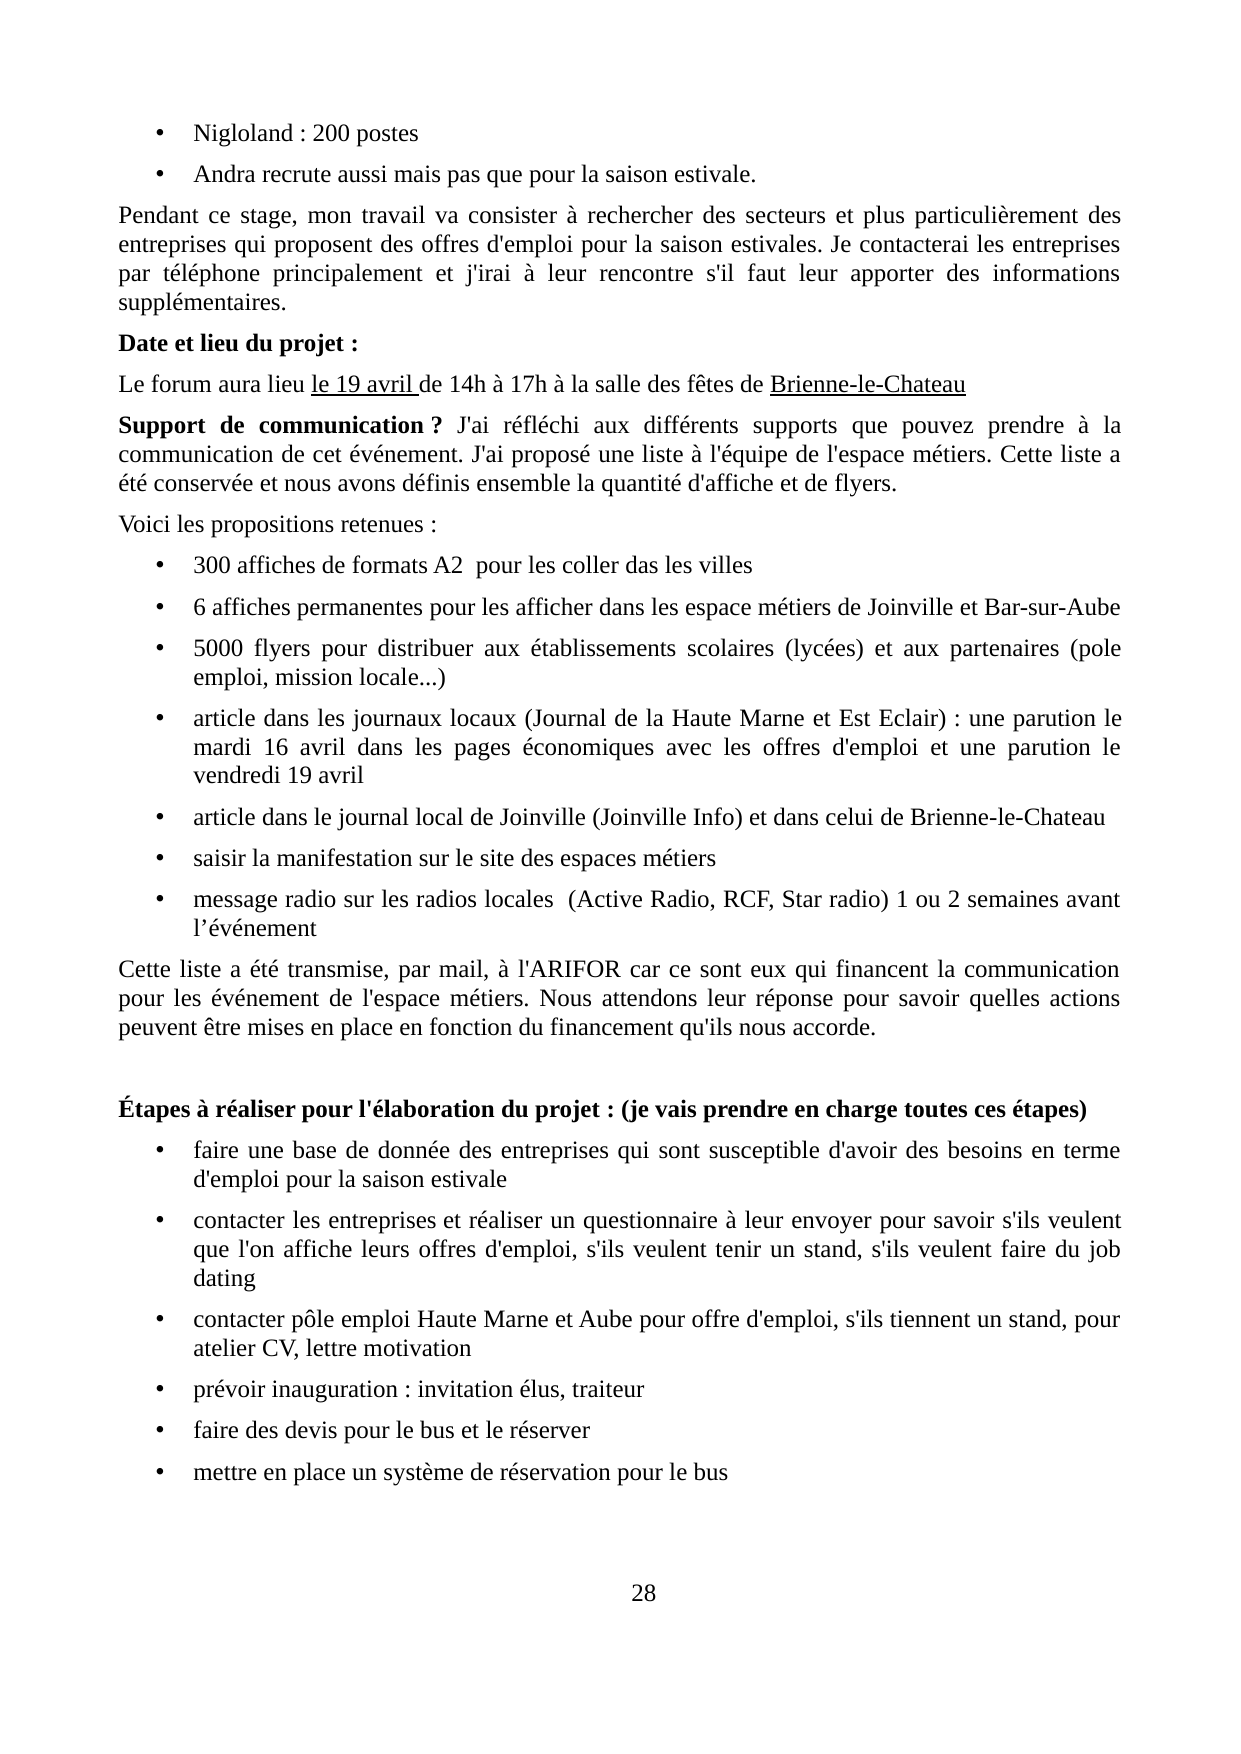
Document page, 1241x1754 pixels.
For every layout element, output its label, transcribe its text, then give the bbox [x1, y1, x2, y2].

list Andra recrute aussi mais pas que pour la saison estivale. [156, 159, 1122, 188]
list saisir la manifestation sur le site des espaces métiers [156, 843, 1122, 872]
list 300 affiches de formats A2 pour les coller das les villes [156, 551, 1122, 579]
text Support de communication ? J'ai réfléchi aux différents supports que pouvez prendre à la communication de cet événement. J'ai proposé une liste à l'équipe de l'espace métiers. Cette liste a été conservée et nous avons définis ensemble la quantité d'affiche et de flyers. [118, 411, 1122, 497]
list 6 affiches permanentes pour les afficher dans les espace métiers de Joinville et Bar-sur-Aube [156, 592, 1122, 621]
text Date et lieu du projet : [118, 328, 1122, 357]
list faire des devis pour le bus et le réserver [156, 1416, 1122, 1444]
text Voici les propositions retenues : [118, 509, 1122, 538]
list message radio sur les radios locales (Active Radio, RCF, Star radio) 1 ou 2 semaines avant l’événement [156, 884, 1122, 942]
list article dans le journal local de Joinville (Joinville Info) et dans celui de Brienne-le-Chateau [156, 802, 1122, 831]
list contacter pôle emploi Haute Marne et Aube pour offre d'emploi, s'ils tiennent un stand, pour atelier CV, lettre motivation [156, 1304, 1122, 1362]
list article dans les journaux locaux (Journal de la Haute Marne et Est Eclair) : une parution le mardi 16 avril dans les pages économiques avec les offres d'emploi et une parution le vendredi 19 avril [156, 703, 1122, 789]
list prévoir inauguration : invitation élus, traiteur [156, 1374, 1122, 1403]
text Cette liste a été transmise, par mail, à l'ARIFOR car ce sont eux qui financent la communication pour les événement de l'espace métiers. Nous attendons leur réponse pour savoir quelles actions peuvent être mises en place en fonction du financement qu'ils nous accorde. [118, 954, 1122, 1041]
list Nigloland : 200 postes [156, 118, 1122, 147]
text Étapes à réaliser pour l'élaboration du projet : (je vais prendre en charge toutes ces étapes) [118, 1094, 1122, 1123]
list 5000 flyers pour distribuer aux établissements scolaires (lycées) et aux partenaires (pole emploi, mission locale...) [156, 633, 1122, 691]
text Le forum aura lieu le 19 avril de 14h à 17h à la salle des fêtes de Brienne-le-Chateau [118, 369, 1122, 398]
text Pendant ce stage, mon travail va consister à rechercher des secteurs et plus particulièrement des entreprises qui proposent des offres d'emploi pour la saison estivales. Je contacterai les entreprises par téléphone principalement et j'irai à leur rencontre s'il faut leur apporter des informations supplémentaires. [118, 201, 1122, 316]
list faire une base de donnée des entreprises qui sont susceptible d'avoir des besoins en terme d'emploi pour la saison estivale [156, 1136, 1122, 1193]
list contacter les entreprises et réaliser un questionnaire à leur envoyer pour savoir s'ils veulent que l'on affiche leurs offres d'emploi, s'ils veulent tenir un stand, s'ils veulent faire du job dating [156, 1206, 1122, 1292]
list mettre en place un système de réservation pour le bus [156, 1457, 1122, 1486]
